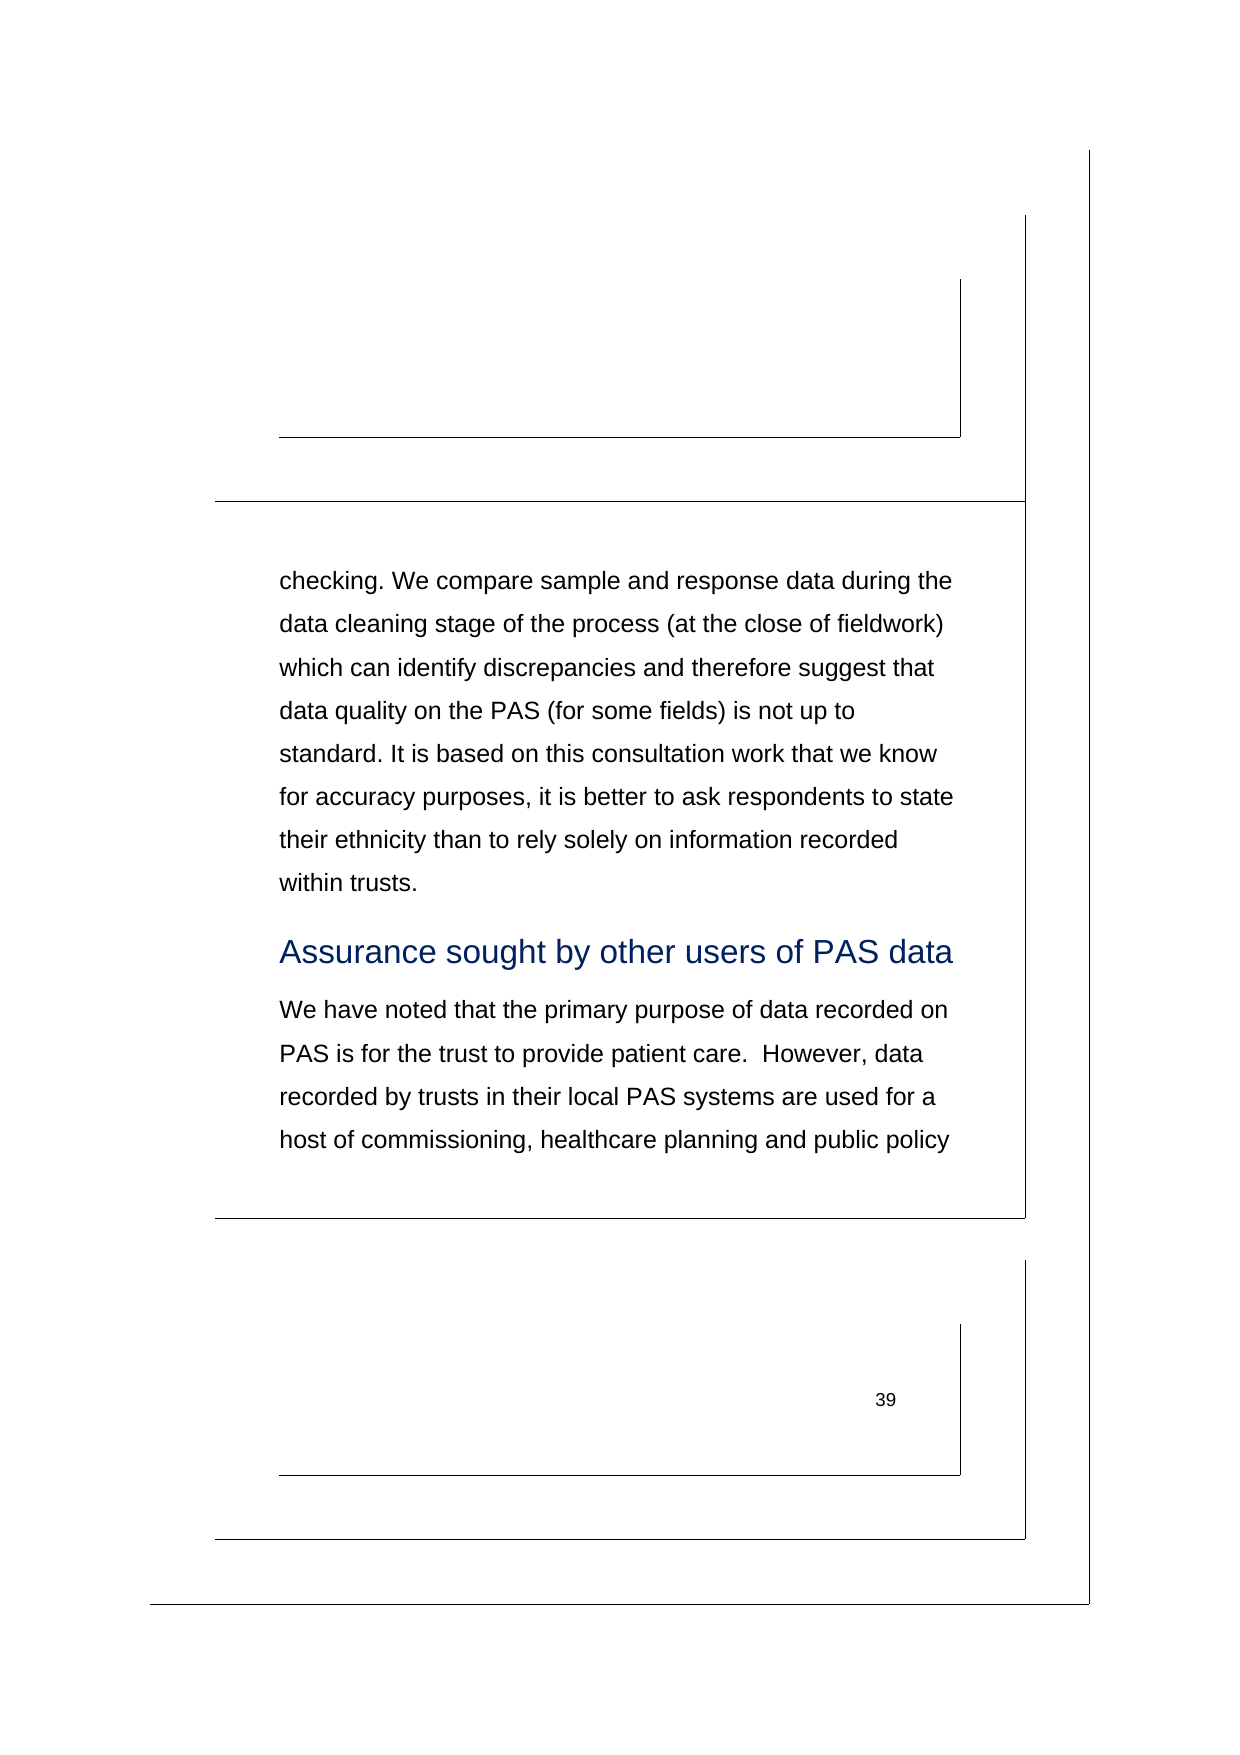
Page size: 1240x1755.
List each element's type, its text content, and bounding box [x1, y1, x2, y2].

text We have noted that the primary purpose of data recorded on PAS is for the trust to provide patient care. However, data recorded by trusts in their local PAS systems are used for a host of commissioning, healthcare planning and public policy purposes. These are summarised in Fig. 4 Perhaps the most well-established use of data is within HES. HES is a data warehouse containing details of all admissions, outpatient appointments and A&E attendances at NHS hospitals in England. HES provides data for a wide range of healthcare analysis for the NHS, government and others. [214, 931, 1025, 1218]
subtitle Assurance sought by other users of PAS data [214, 867, 1025, 931]
text Source data is explored in advance of any newly designed survey or if the collection of a new sample variable is proposed. The Coordination Centre’s work with contacts within trusts to discuss the sample data that can be acquired and the accuracy of that data, and usually a sampling pilot exercise will be run with a sample of all NHS trusts. In testing the sampling method, we would look for key differences against existing data sources: for example, we check against Hospital Episode Statistics (HES data) on key demographics where possible. For surveys that have been running for several cycles, we also look across trend data during sample checking. We compare sample and response data during the data cleaning stage of the process (at the close of fieldwork) which can identify discrepancies and therefore suggest that data quality on the PAS (for some fields) is not up to standard. It is based on this consultation work that we know for accuracy purposes, it is better to ask respondents to state their ethnicity than to rely solely on information recorded within trusts. [214, 502, 1025, 867]
